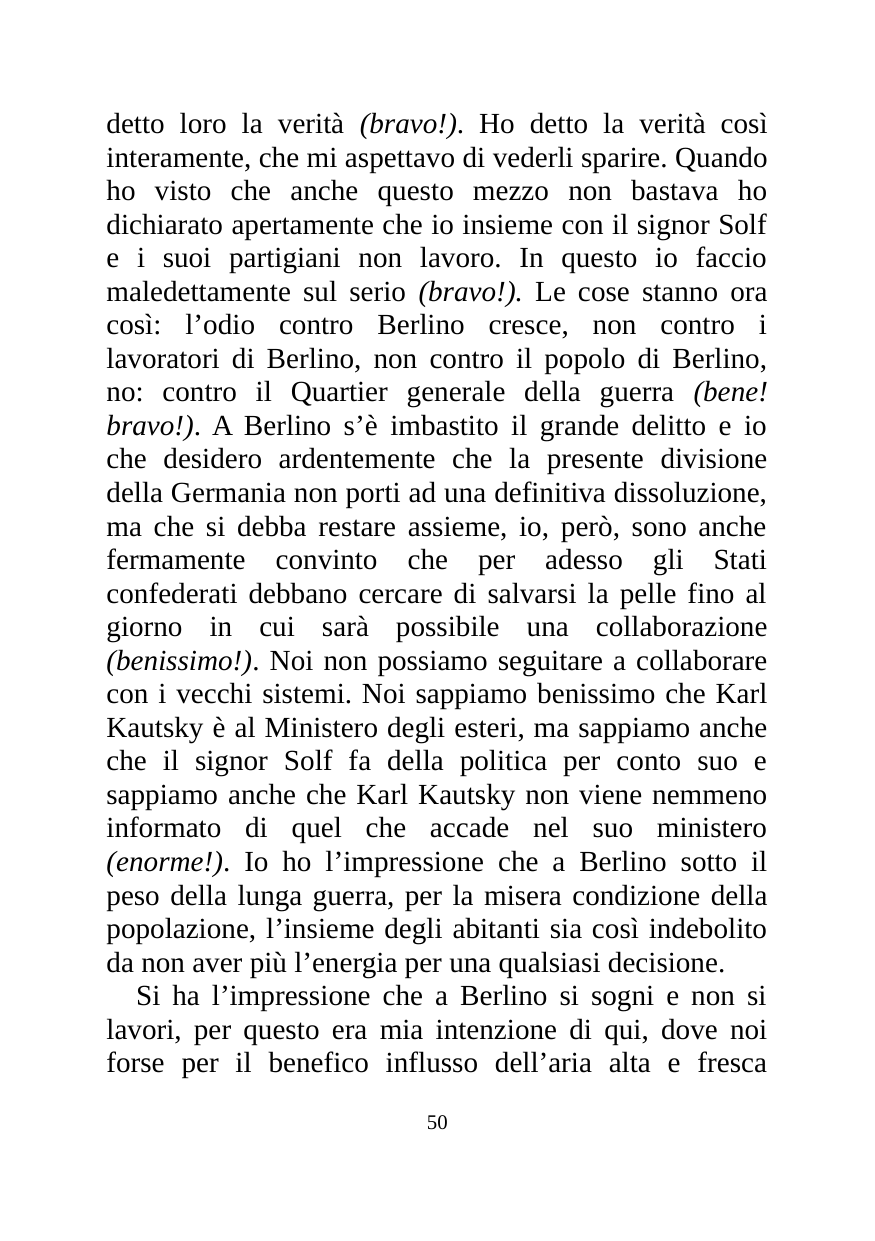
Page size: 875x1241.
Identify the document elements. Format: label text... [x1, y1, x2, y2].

text Si ha l’impressione che a Berlino si sogni e non si lavori, per questo era mia intenzione di qui, dove noi forse per il benefico influsso dell’aria alta e fresca [106, 978, 768, 1079]
text detto loro la verità (bravo!). Ho detto la verità così interamente, che mi aspettavo di vederli sparire. Quando ho visto che anche questo mezzo non bastava ho dichiarato apertamente che io insieme con il signor Solf e i suoi partigiani non lavoro. In questo io faccio maledettamente sul serio (bravo!). Le cose stanno ora così: l’odio contro Berlino cresce, non contro i lavoratori di Berlino, non contro il popolo di Berlino, no: contro il Quartier generale della guerra (bene! bravo!). A Berlino s’è imbastito il grande delitto e io che desidero ardentemente che la presente divisione della Germania non porti ad una definitiva dissoluzione, ma che si debba restare assieme, io, però, sono anche fermamente convinto che per adesso gli Stati confederati debbano cercare di salvarsi la pelle fino al giorno in cui sarà possibile una collaborazione (benissimo!). Noi non possiamo seguitare a collaborare con i vecchi sistemi. Noi sappiamo benissimo che Karl Kautsky è al Ministero degli esteri, ma sappiamo anche che il signor Solf fa della politica per conto suo e sappiamo anche che Karl Kautsky non viene nemmeno informato di quel che accade nel suo ministero (enorme!). Io ho l’impressione che a Berlino sotto il peso della lunga guerra, per la misera condizione della popolazione, l’insieme degli abitanti sia così indebolito da non aver più l’energia per una qualsiasi decisione. [106, 106, 768, 978]
